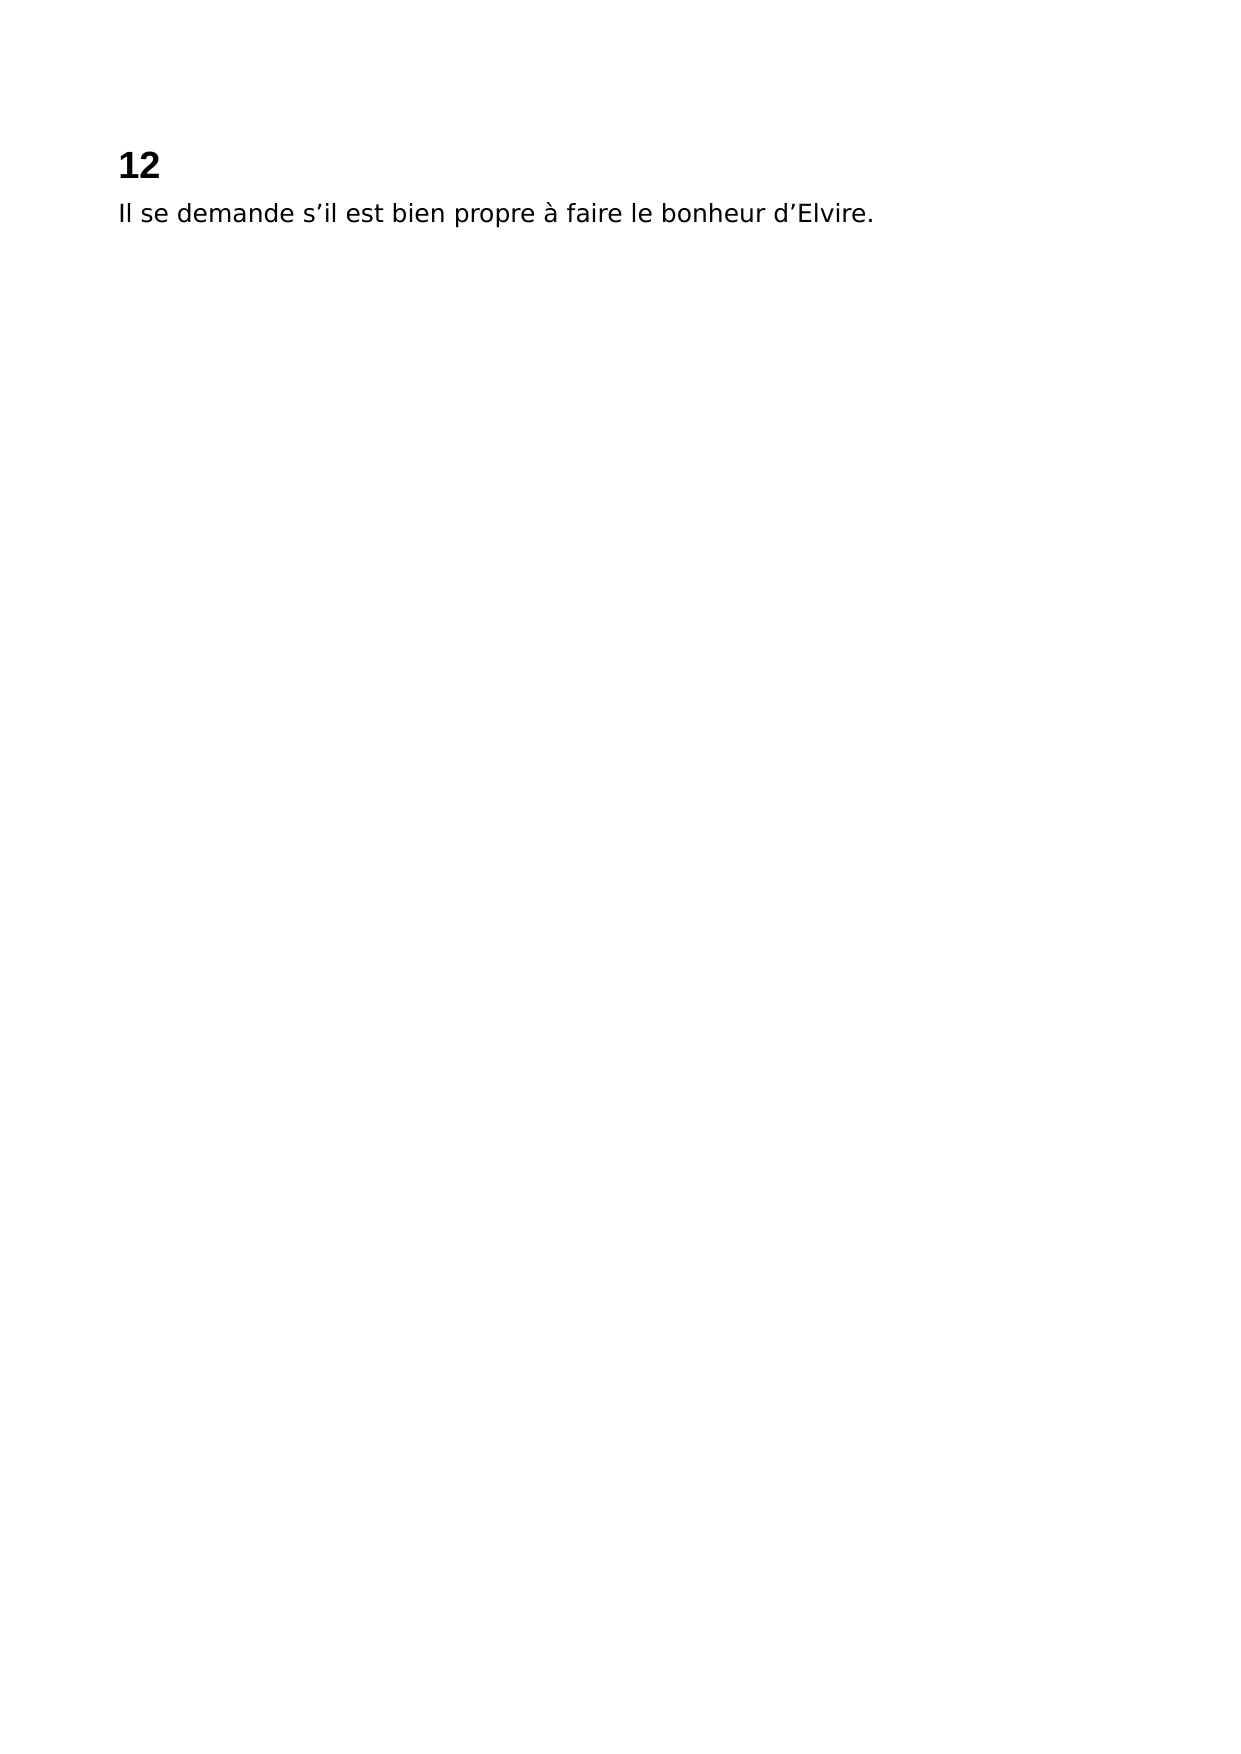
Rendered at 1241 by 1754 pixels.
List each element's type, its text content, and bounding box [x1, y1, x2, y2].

subtitle 12 [118, 143, 1122, 187]
text Il se demande s’il est bien propre à faire le bonheur d’Elvire. [118, 199, 1122, 228]
